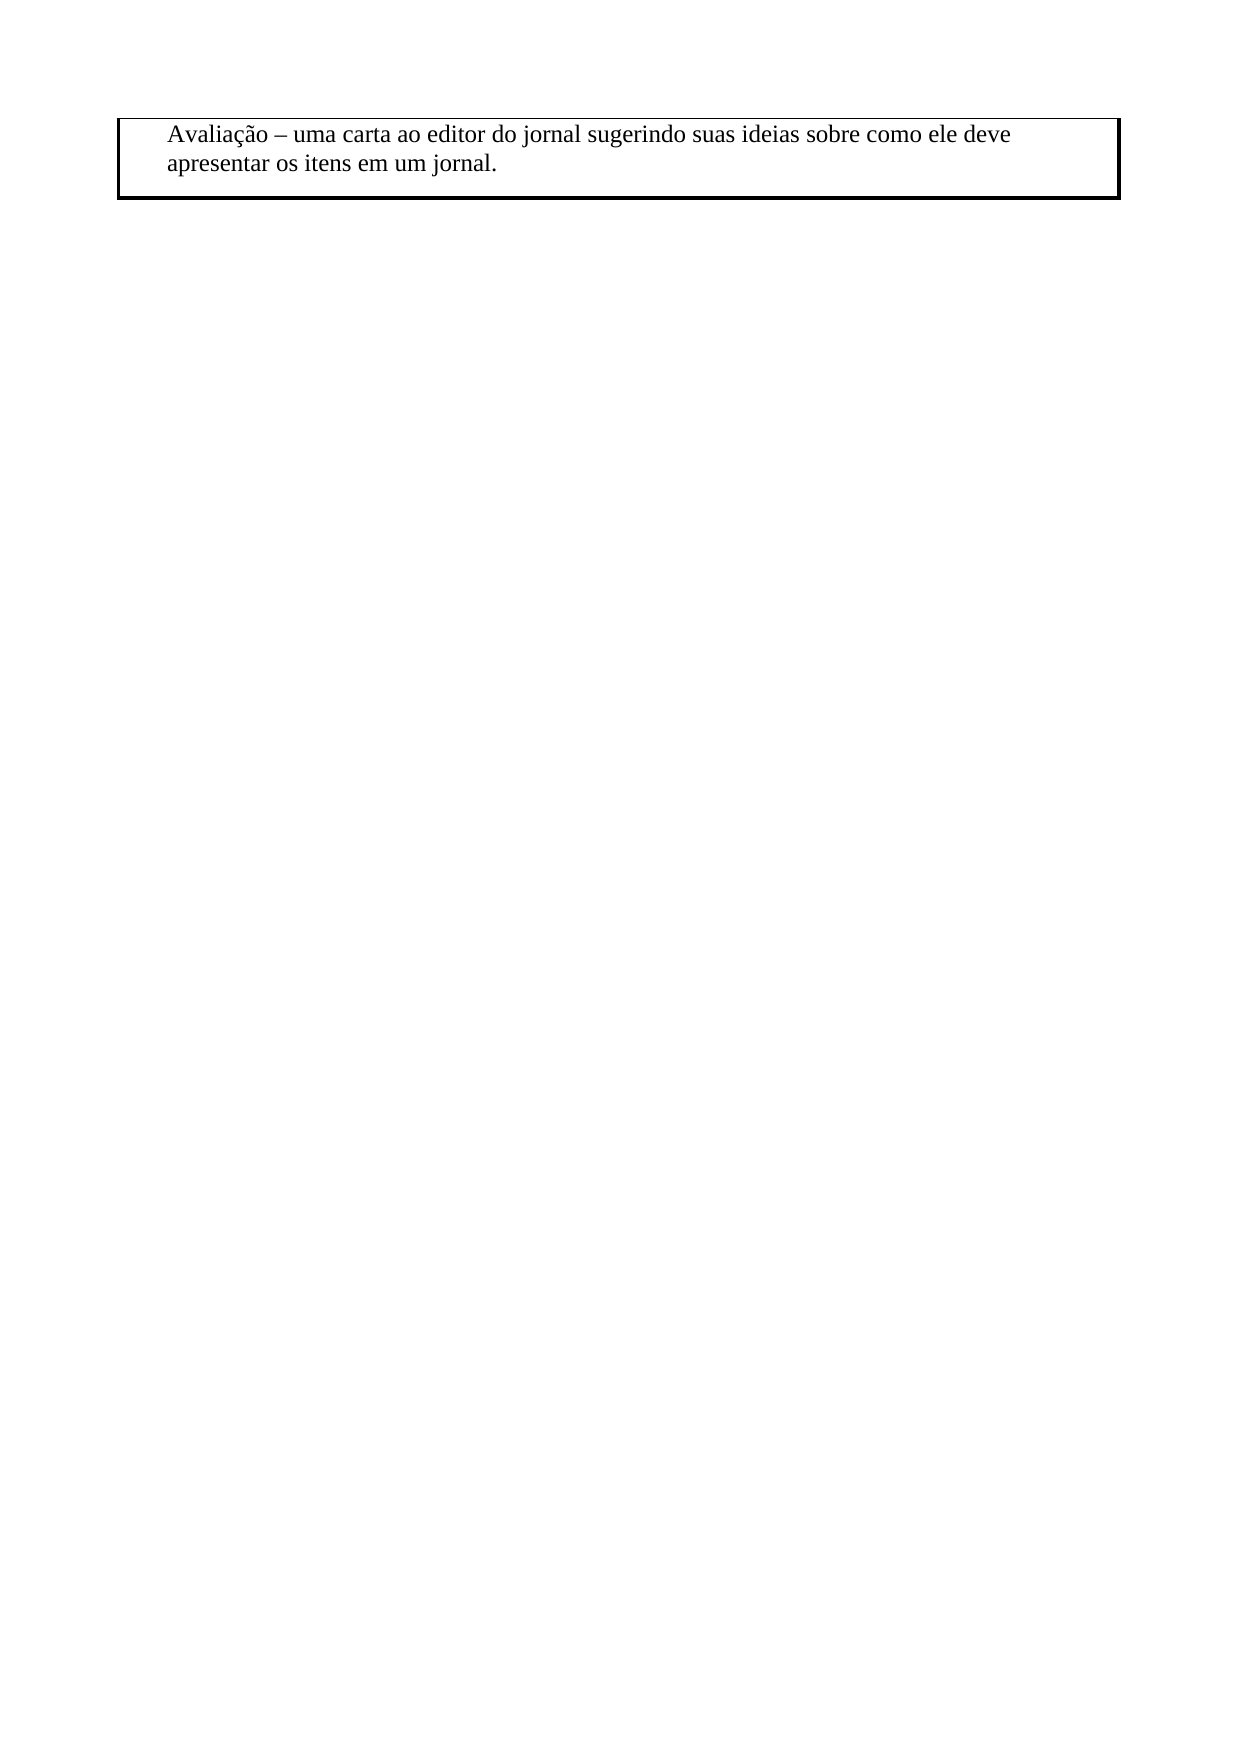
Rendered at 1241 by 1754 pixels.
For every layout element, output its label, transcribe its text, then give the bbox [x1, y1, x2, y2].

table_cell Avaliação – uma carta ao editor do jornal sugerindo suas ideias sobre como ele deve apresentar os itens em um jornal. [120, 119, 1117, 196]
